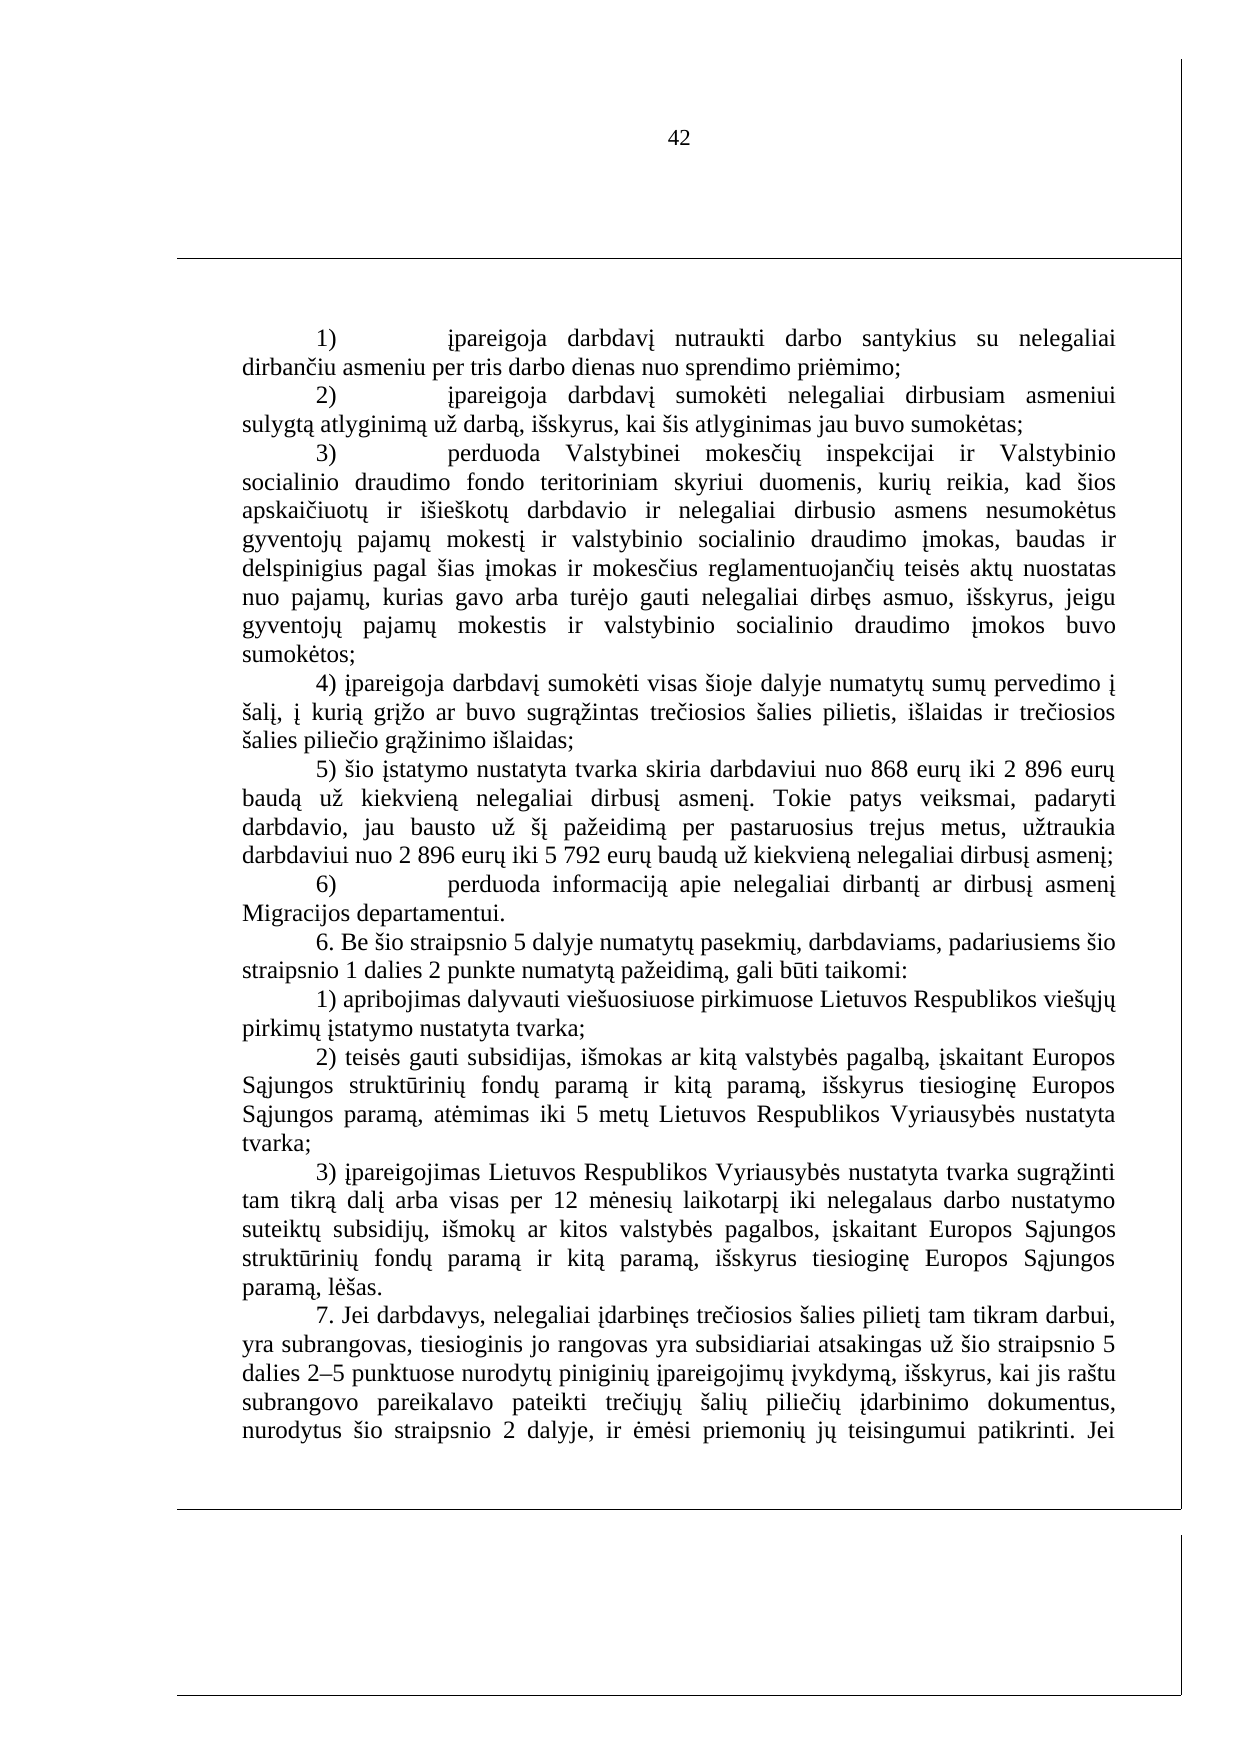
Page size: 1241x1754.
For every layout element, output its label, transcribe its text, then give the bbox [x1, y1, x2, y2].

text 7. Jei darbdavys, nelegaliai įdarbinęs trečiosios šalies pilietį tam tikram darbui, yra subrangovas, tiesioginis jo rangovas yra subsidiariai atsakingas už šio straipsnio 5 dalies 2–5 punktuose nurodytų piniginių įpareigojimų įvykdymą, išskyrus, kai jis raštu subrangovo pareikalavo pateikti trečiųjų šalių piliečių įdarbinimo dokumentus, nurodytus šio straipsnio 2 dalyje, ir ėmėsi priemonių jų teisingumui patikrinti. Jei [177, 1300, 1181, 1509]
text 3) perduoda Valstybinei mokesčių inspekcijai ir Valstybinio socialinio draudimo fondo teritoriniam skyriui duomenis, kurių reikia, kad šios apskaičiuotų ir išieškotų darbdavio ir nelegaliai dirbusio asmens nesumokėtus gyventojų pajamų mokestį ir valstybinio socialinio draudimo įmokas, baudas ir delspinigius pagal šias įmokas ir mokesčius reglamentuojančių teisės aktų nuostatas nuo pajamų, kurias gavo arba turėjo gauti nelegaliai dirbęs asmuo, išskyrus, jeigu gyventojų pajamų mokestis ir valstybinio socialinio draudimo įmokos buvo sumokėtos; [177, 438, 1181, 668]
text 3) įpareigojimas Lietuvos Respublikos Vyriausybės nustatyta tvarka sugrąžinti tam tikrą dalį arba visas per 12 mėnesių laikotarpį iki nelegalaus darbo nustatymo suteiktų subsidijų, išmokų ar kitos valstybės pagalbos, įskaitant Europos Sąjungos struktūrinių fondų paramą ir kitą paramą, išskyrus tiesioginę Europos Sąjungos paramą, lėšas. [177, 1157, 1181, 1300]
text 1) įpareigoja darbdavį nutraukti darbo santykius su nelegaliai dirbančiu asmeniu per tris darbo dienas nuo sprendimo priėmimo; [177, 258, 1181, 380]
text 6. Be šio straipsnio 5 dalyje numatytų pasekmių, darbdaviams, padariusiems šio straipsnio 1 dalies 2 punkte numatytą pažeidimą, gali būti taikomi: [177, 927, 1181, 984]
text 1) apribojimas dalyvauti viešuosiuose pirkimuose Lietuvos Respublikos viešųjų pirkimų įstatymo nustatyta tvarka; [177, 984, 1181, 1042]
text 6) perduoda informaciją apie nelegaliai dirbantį ar dirbusį asmenį Migracijos departamentui. [177, 869, 1181, 927]
text 2) teisės gauti subsidijas, išmokas ar kitą valstybės pagalbą, įskaitant Europos Sąjungos struktūrinių fondų paramą ir kitą paramą, išskyrus tiesioginę Europos Sąjungos paramą, atėmimas iki 5 metų Lietuvos Respublikos Vyriausybės nustatyta tvarka; [177, 1042, 1181, 1157]
text 5) šio įstatymo nustatyta tvarka skiria darbdaviui nuo 868 eurų iki 2 896 eurų baudą už kiekvieną nelegaliai dirbusį asmenį. Tokie patys veiksmai, padaryti darbdavio, jau bausto už šį pažeidimą per pastaruosius trejus metus, užtraukia darbdaviui nuo 2 896 eurų iki 5 792 eurų baudą už kiekvieną nelegaliai dirbusį asmenį; [177, 754, 1181, 869]
text 2) įpareigoja darbdavį sumokėti nelegaliai dirbusiam asmeniui sulygtą atlyginimą už darbą, išskyrus, kai šis atlyginimas jau buvo sumokėtas; [177, 380, 1181, 438]
text 4) įpareigoja darbdavį sumokėti visas šioje dalyje numatytų sumų pervedimo į šalį, į kurią grįžo ar buvo sugrąžintas trečiosios šalies pilietis, išlaidas ir trečiosios šalies piliečio grąžinimo išlaidas; [177, 668, 1181, 754]
